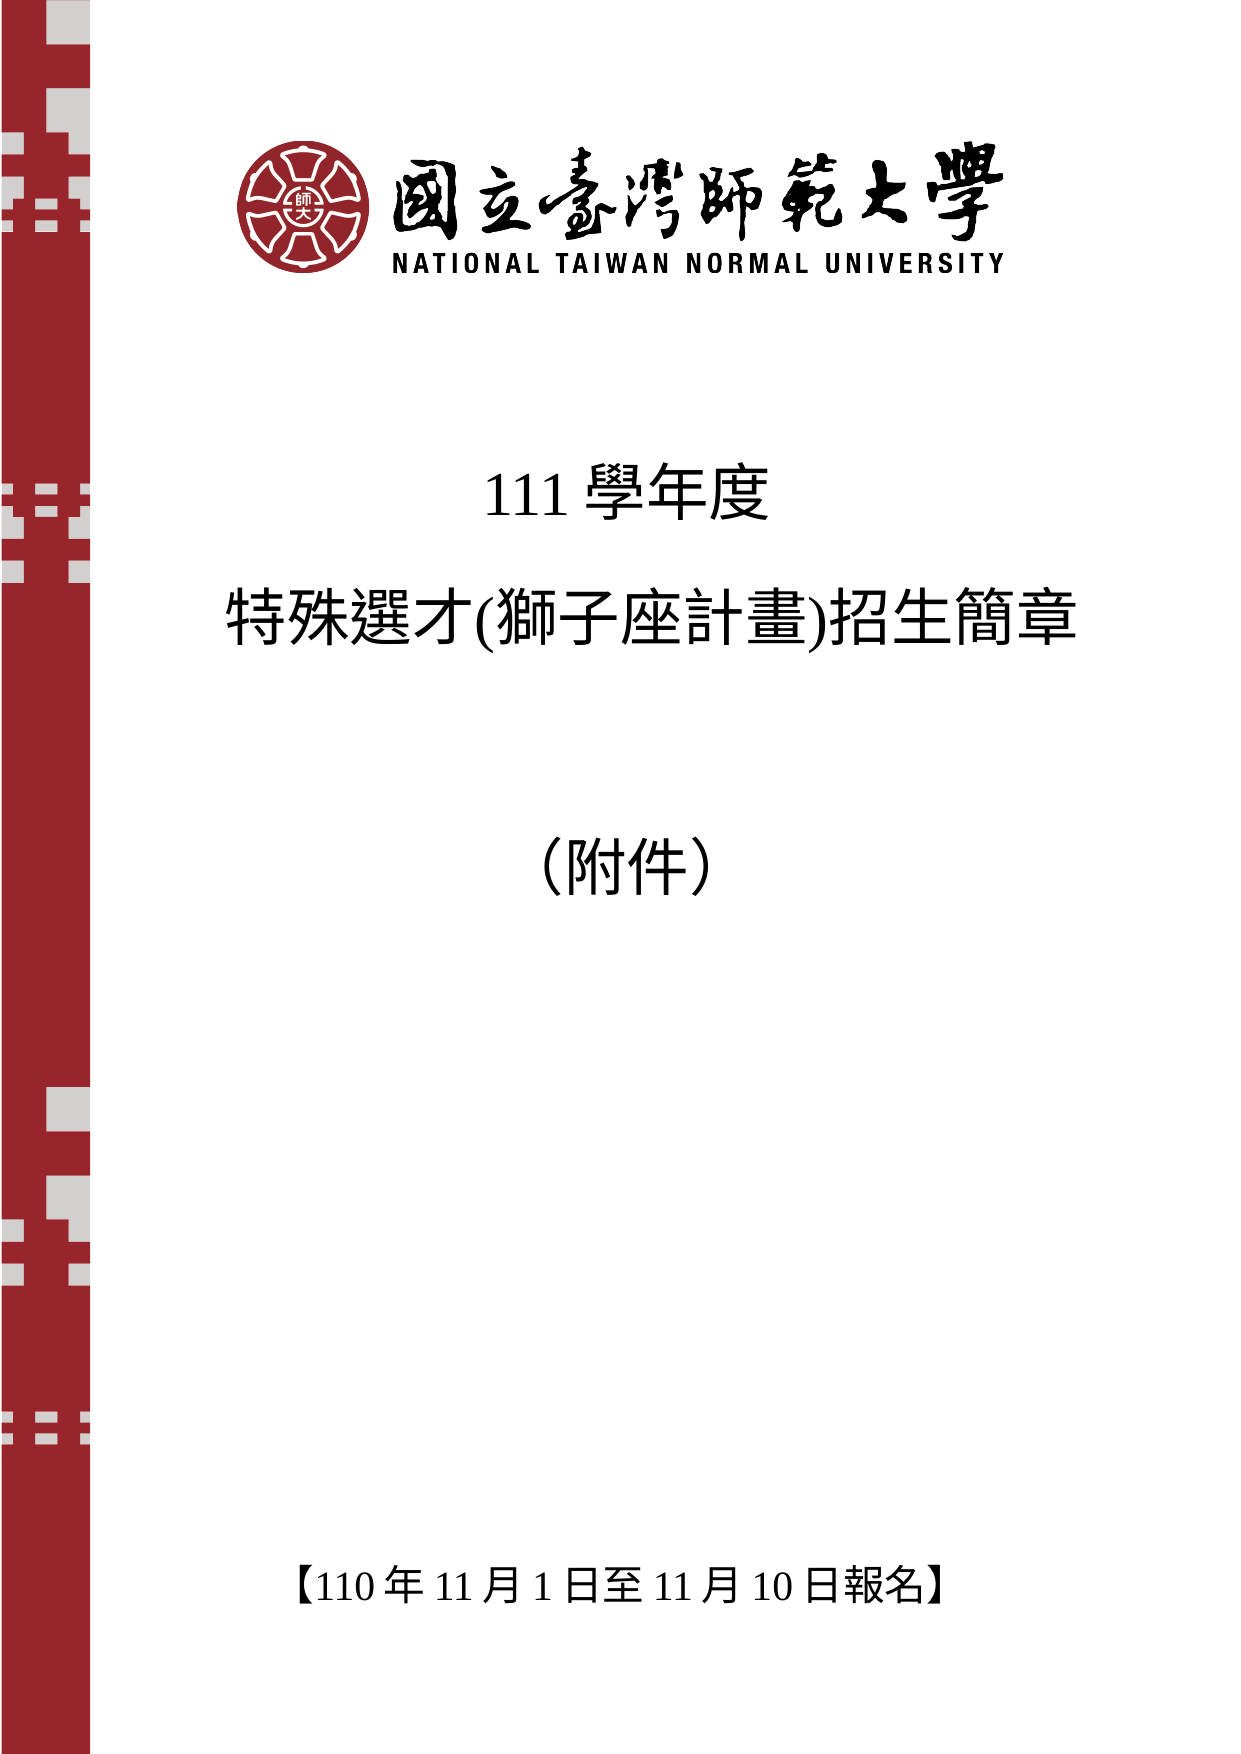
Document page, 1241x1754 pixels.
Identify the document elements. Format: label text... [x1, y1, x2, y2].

text 111學年度 [119, 415, 1134, 540]
text 特殊選才(獅子座計畫)招生簡章 [119, 540, 1184, 665]
text （附件） [119, 790, 1134, 915]
text 【110年11月1日至11月10日報名】 [106, 1540, 1134, 1603]
